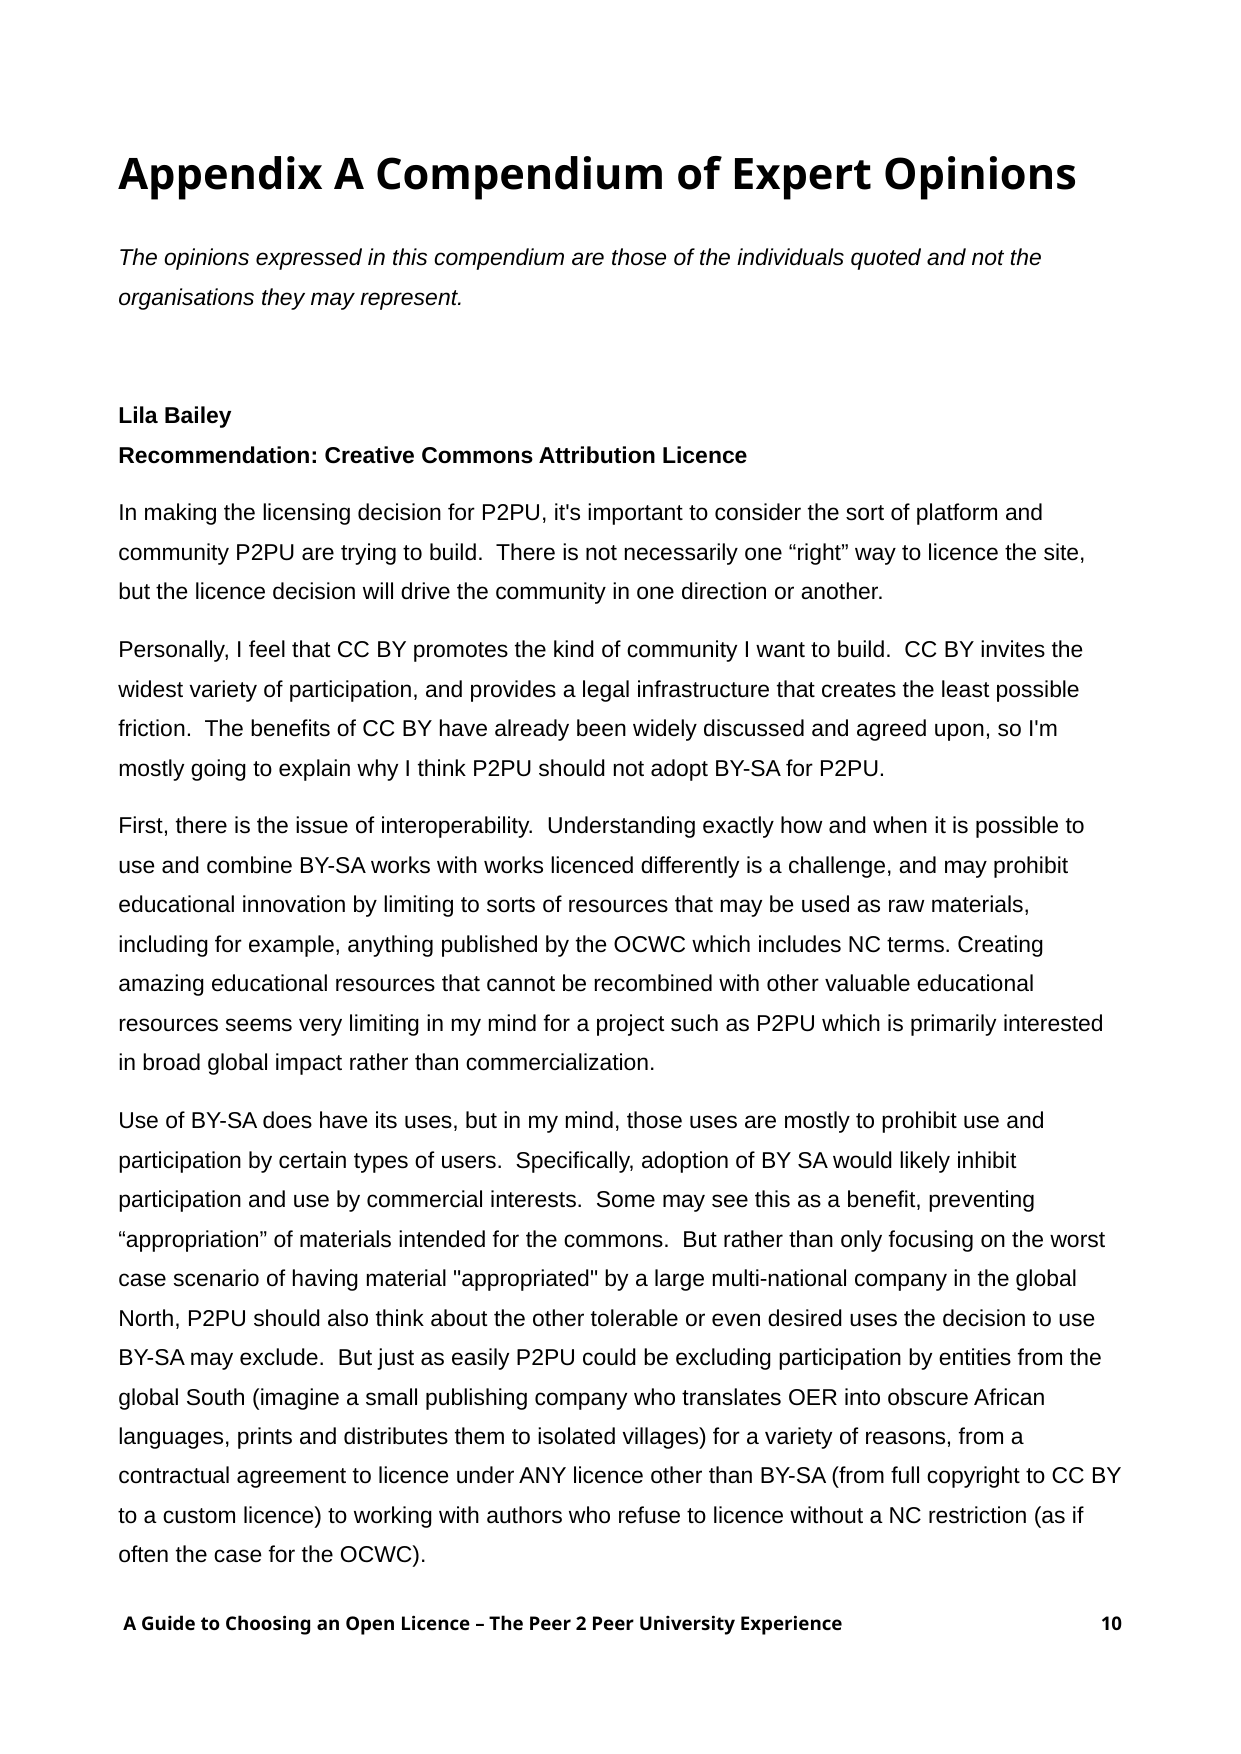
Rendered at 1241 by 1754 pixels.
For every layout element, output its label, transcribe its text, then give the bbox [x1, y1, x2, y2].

text Lila Bailey Recommendation: Creative Commons Attribution Licence [118, 402, 1122, 468]
text The opinions expressed in this compendium are those of the individuals quoted and not the organisations they may represent. [118, 244, 1122, 310]
text Use of BY-SA does have its uses, but in my mind, those uses are mostly to prohibit use and participation by certain types of users. Specifically, adoption of BY SA would likely inhibit participation and use by commercial interests. Some may see this as a benefit, preventing “appropriation” of materials intended for the commons. But rather than only focusing on the worst case scenario of having material "appropriated" by a large multi-national company in the global North, P2PU should also think about the other tolerable or even desired uses the decision to use BY-SA may exclude. But just as easily P2PU could be excluding participation by entities from the global South (imagine a small publishing company who translates OER into obscure African languages, prints and distributes them to isolated villages) for a variety of reasons, from a contractual agreement to licence under ANY licence other than BY-SA (from full copyright to CC BY to a custom licence) to working with authors who refuse to licence without a NC restriction (as if often the case for the OCWC). [118, 1107, 1122, 1568]
text Personally, I feel that CC BY promotes the kind of community I want to build. CC BY invites the widest variety of participation, and provides a legal infrastructure that creates the least possible friction. The benefits of CC BY have already been widely discussed and agreed upon, so I'm mostly going to explain why I think P2PU should not adopt BY-SA for P2PU. [118, 636, 1122, 781]
subtitle Appendix A Compendium of Expert Opinions [118, 143, 1122, 202]
text First, there is the issue of interoperability. Understanding exactly how and when it is possible to use and combine BY-SA works with works licenced differently is a challenge, and may prohibit educational innovation by limiting to sorts of resources that may be used as raw materials, including for example, anything published by the OCWC which includes NC terms. Creating amazing educational resources that cannot be recombined with other valuable educational resources seems very limiting in my mind for a project such as P2PU which is primarily interested in broad global impact rather than commercialization. [118, 812, 1122, 1076]
text In making the licensing decision for P2PU, it's important to consider the sort of platform and community P2PU are trying to build. There is not necessarily one “right” way to licence the site, but the licence decision will drive the community in one direction or another. [118, 499, 1122, 605]
